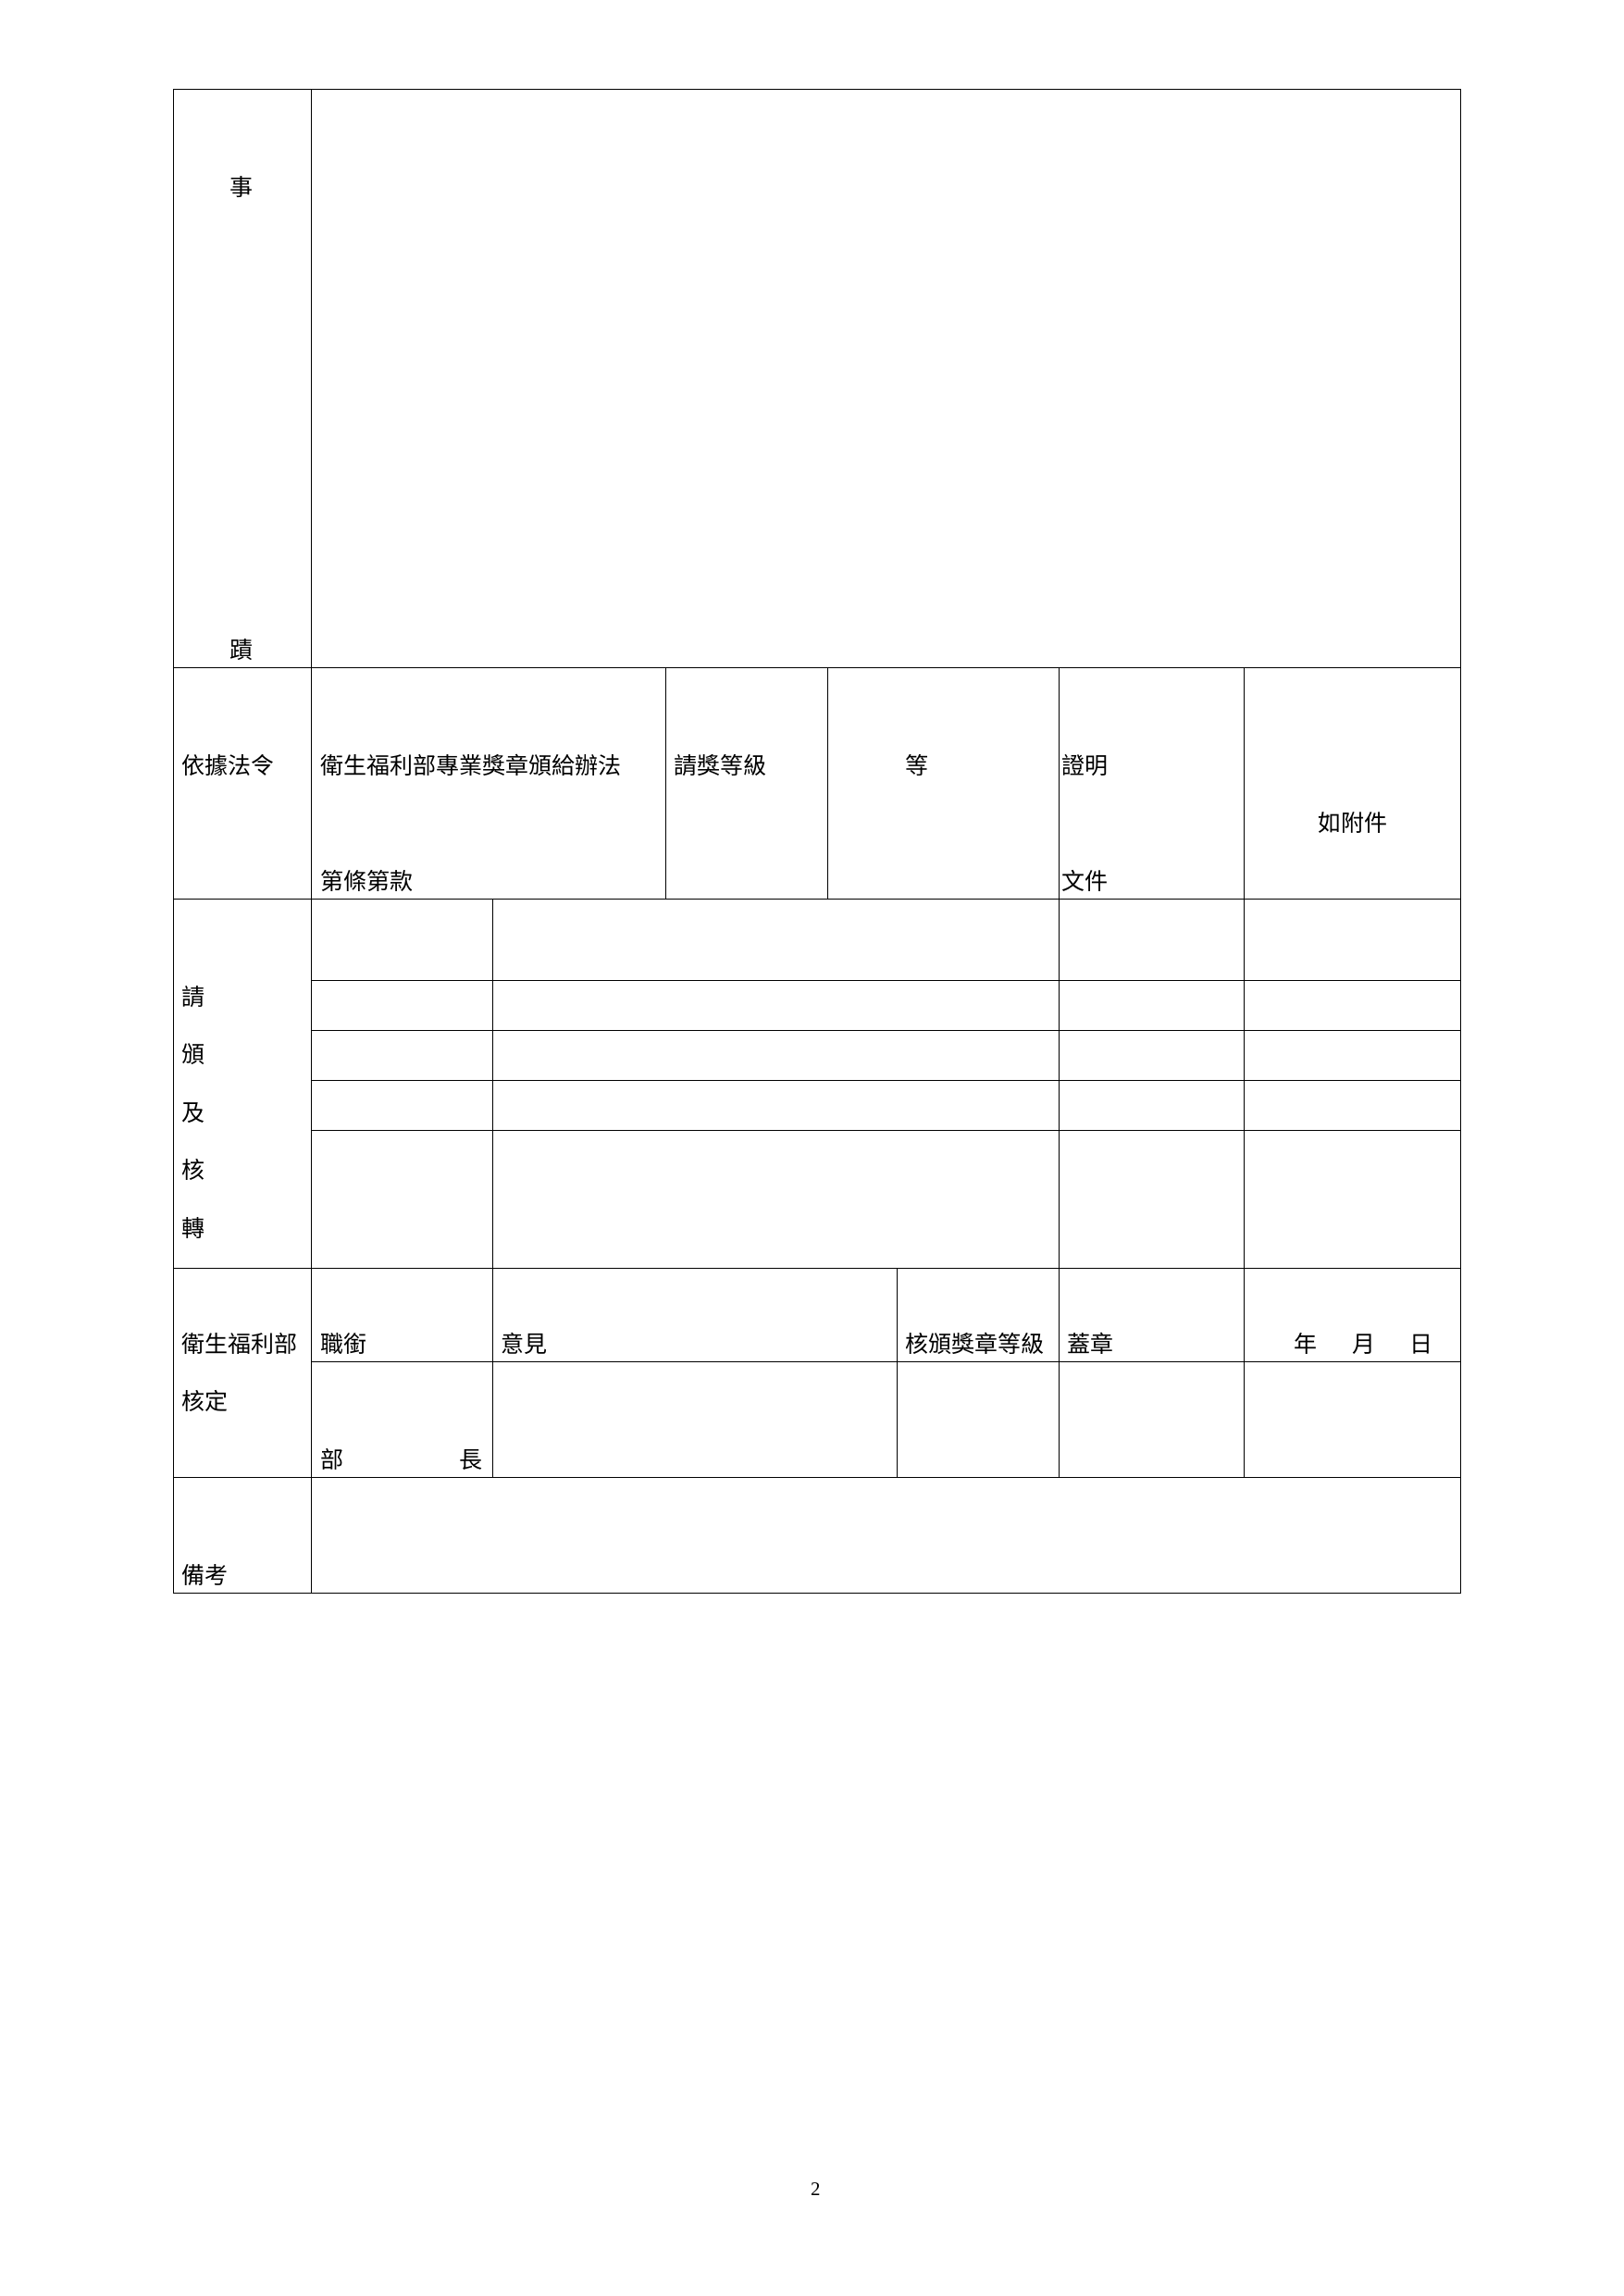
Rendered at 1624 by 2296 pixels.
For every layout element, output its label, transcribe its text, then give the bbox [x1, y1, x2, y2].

table_cell [493, 981, 1059, 1030]
table_cell 蓋 章 [1060, 900, 1244, 979]
table_cell [1060, 1081, 1244, 1130]
table_cell [1245, 1081, 1460, 1130]
table_cell 衛生福利部專業獎章頒給辦法 第條第款 [312, 668, 665, 899]
table_cell [312, 90, 1460, 667]
table_cell 蓋章 [1060, 1269, 1244, 1361]
table_cell 事 蹟 [174, 90, 311, 667]
table_cell [312, 1081, 492, 1130]
table_cell [312, 981, 492, 1030]
table_cell 年 月 日 [1245, 900, 1460, 979]
table_cell [493, 1362, 897, 1477]
table_cell [1060, 981, 1244, 1030]
table_cell [312, 1131, 492, 1268]
table_cell 備考 [174, 1478, 311, 1593]
table_cell 衛生福利部 核定 [174, 1269, 311, 1477]
table_cell 證明 文件 [1060, 668, 1244, 899]
table_cell 考 語 [493, 900, 1059, 979]
table_cell 首長（負責人）或主管職銜 [312, 900, 492, 979]
table_cell [493, 1131, 1059, 1268]
table_cell 等 [828, 668, 1059, 899]
table_cell [312, 1478, 1460, 1593]
table_cell [493, 1031, 1059, 1080]
table_cell 年 月 日 [1245, 1269, 1460, 1361]
table_cell [312, 1031, 492, 1080]
table_cell [1245, 1362, 1460, 1477]
table_cell [1245, 981, 1460, 1030]
table_cell [1060, 1362, 1244, 1477]
table_cell 核頒獎章等級 [898, 1269, 1059, 1361]
table_cell 部 長 [312, 1362, 492, 1477]
table_cell [1245, 1031, 1460, 1080]
table_cell 請 頒 及 核 轉 機 關 考 評 [174, 900, 311, 1268]
table_cell [1060, 1031, 1244, 1080]
table_cell 職銜 [312, 1269, 492, 1361]
table_cell [898, 1362, 1059, 1477]
table_cell 如附件 [1245, 668, 1460, 899]
table_cell 意見 [493, 1269, 897, 1361]
table_cell [493, 1081, 1059, 1130]
table_cell [1060, 1131, 1244, 1268]
table_cell 請獎等級 [666, 668, 827, 899]
table_cell 依據法令 [174, 668, 311, 899]
table_cell [1245, 1131, 1460, 1268]
